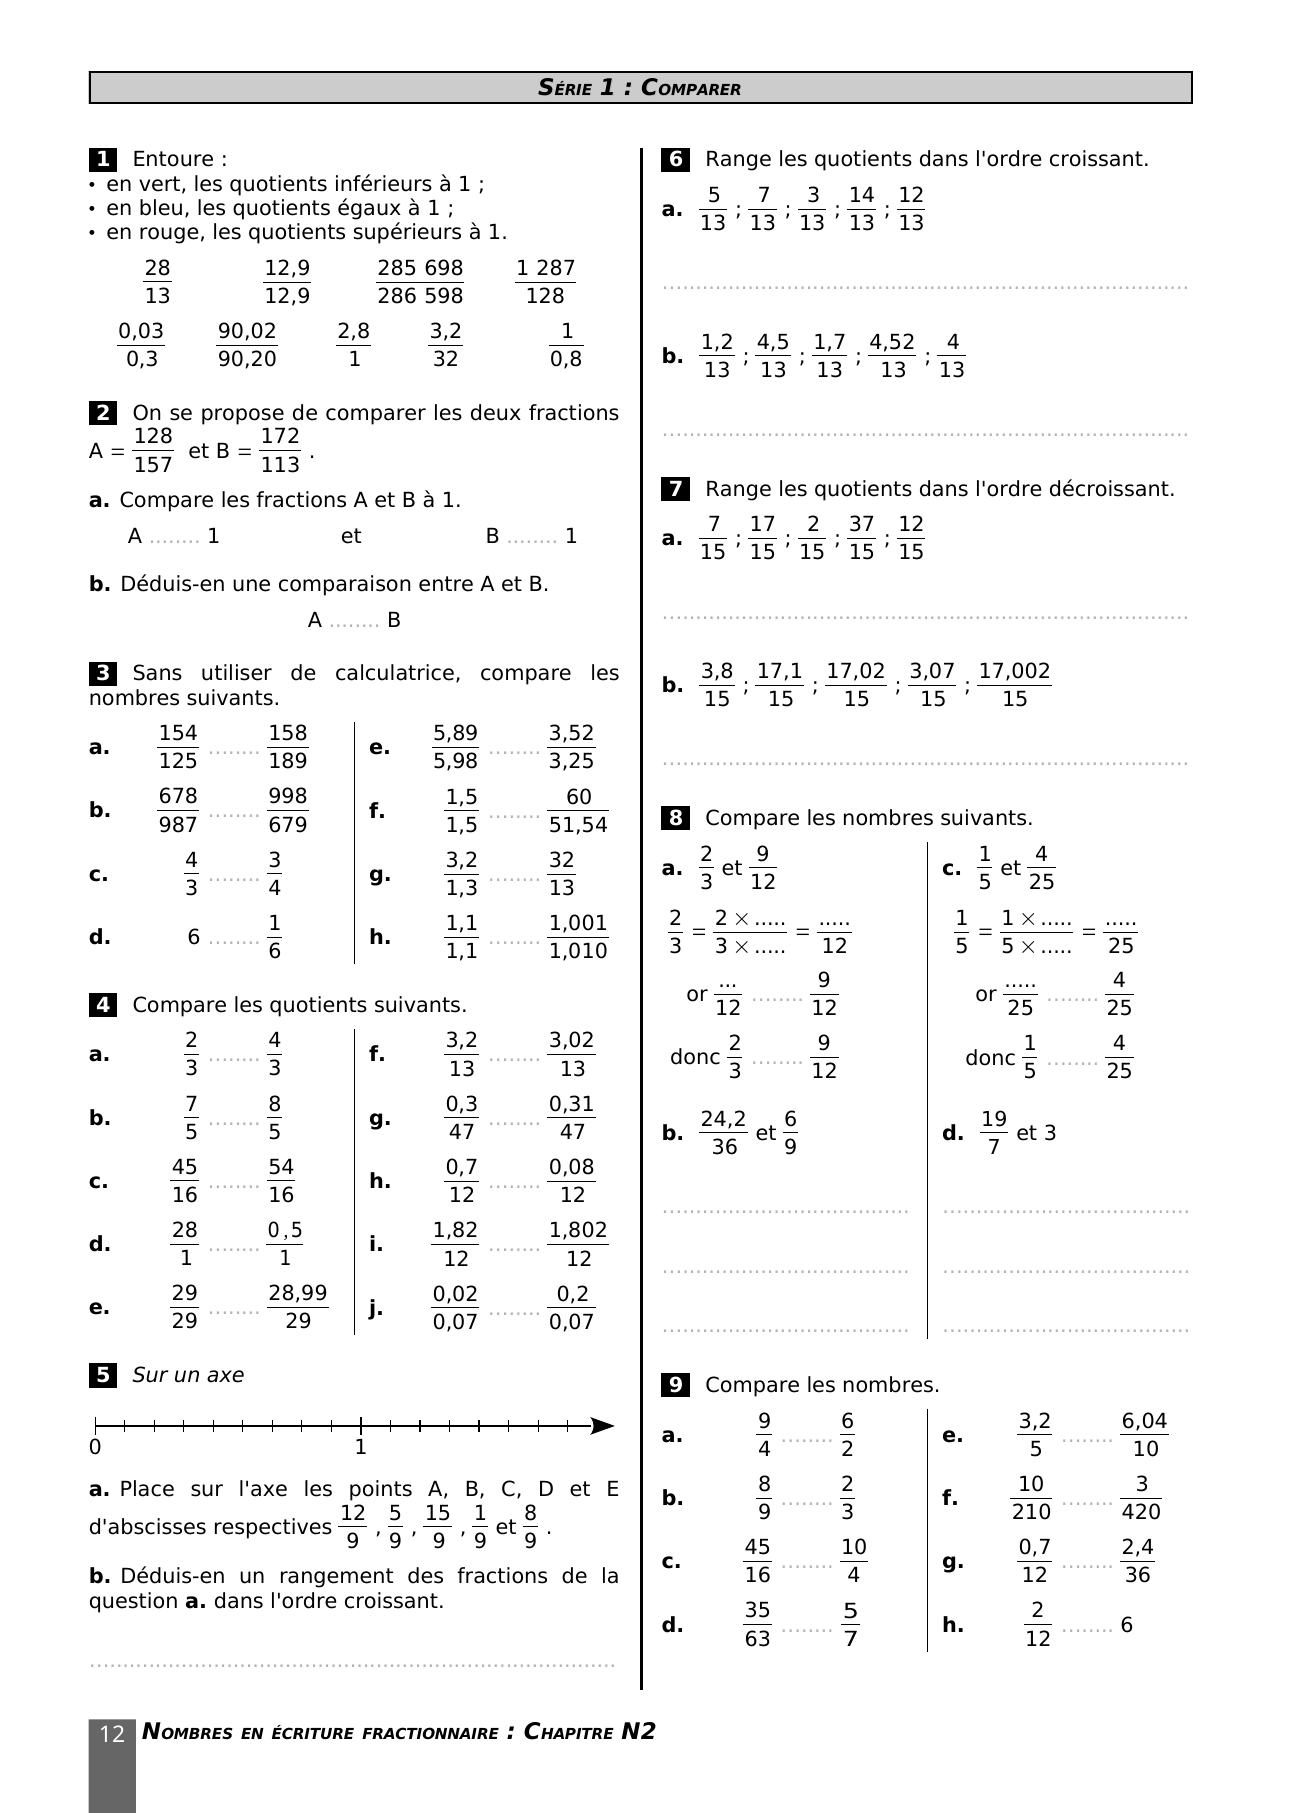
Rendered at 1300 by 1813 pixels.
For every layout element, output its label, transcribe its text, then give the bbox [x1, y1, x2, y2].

list …..... [369, 1029, 620, 1081]
list ;;;; [661, 659, 1193, 711]
list Déduis-en un rangement des fractions de la question a. dans l'ordre croissant. [88, 1564, 620, 1613]
text …................................... [942, 1254, 1193, 1278]
list …..... [661, 1409, 912, 1461]
text or …..... [942, 969, 1193, 1020]
text ….............................................................................. [661, 271, 1193, 295]
text …................................... [942, 1194, 1193, 1218]
list ;;;; [661, 184, 1193, 235]
list …..... [88, 1155, 339, 1207]
list …..... 6 [942, 1599, 1193, 1651]
list Compare les quotients suivants. [117, 993, 620, 1017]
list …..... [88, 785, 339, 837]
list …..... [88, 1029, 339, 1080]
list …..... [942, 1536, 1193, 1587]
list …..... [88, 1092, 339, 1144]
list Et [942, 842, 1193, 894]
list On se propose de comparer les deux fractions A = et B =. [88, 401, 620, 477]
text or …..... [661, 969, 912, 1020]
list Range les quotients dans l'ordre croissant. [690, 148, 1193, 172]
table_header A ........ 1 [89, 513, 266, 560]
text ….............................................................................. [88, 1648, 620, 1673]
text …................................... [942, 1313, 1193, 1338]
list …..... [369, 785, 620, 837]
text ….............................................................................. [661, 600, 1193, 624]
list …..... [88, 1282, 339, 1333]
text == [661, 905, 912, 957]
list en vert, les quotients inférieurs à 1 ; [88, 172, 620, 196]
list …..... [88, 722, 339, 773]
list en rouge, les quotients supérieurs à 1. [88, 220, 620, 245]
list Compare les fractions A et B à 1. [88, 488, 620, 513]
list ;;;; [661, 513, 1193, 564]
list Place sur l'axe les points A, B, C, D et E d'abscisses respectives,,,et. [88, 1477, 620, 1553]
list Et [661, 1107, 912, 1159]
list Range les quotients dans l'ordre décroissant. [690, 477, 1193, 501]
list …..... [661, 1473, 912, 1524]
list …..... [369, 1282, 620, 1334]
list …................................... [661, 1313, 912, 1338]
list Compare les nombres suivants. [690, 806, 1193, 830]
list …..... [88, 848, 339, 900]
list …..... [661, 1599, 912, 1651]
list …..... [369, 848, 620, 900]
list Entoure : [117, 148, 620, 172]
text ….............................................................................. [661, 417, 1193, 441]
list …..... [942, 1473, 1193, 1524]
list Compare les nombres. [690, 1373, 1193, 1397]
table_header B ........ 1 [443, 513, 620, 560]
list …..... [88, 1219, 339, 1270]
table_header et [266, 513, 443, 560]
list Déduis-en une comparaison entre A et B. [88, 572, 620, 596]
text donc …..... [661, 1032, 912, 1083]
list …..... [942, 1409, 1193, 1461]
list …..... [661, 1536, 912, 1587]
list …................................... [661, 1194, 912, 1218]
list …..... [369, 1156, 620, 1207]
list …..... [369, 722, 620, 773]
text ….............................................................................. [661, 746, 1193, 771]
list ;;;; [661, 330, 1193, 382]
list Sans utiliser de calculatrice, compare les nombres suivants. [88, 662, 620, 710]
text == [948, 905, 1193, 957]
list Et [661, 842, 912, 894]
list …..... [369, 912, 620, 963]
list …................................... [661, 1254, 912, 1278]
list 6 …..... [88, 912, 339, 963]
list en bleu, les quotients égaux à 1 ; [88, 196, 620, 220]
list donc …..... [942, 1032, 1193, 1083]
list Sur un axe [117, 1363, 620, 1388]
text A ........ B [88, 608, 620, 632]
list …..... [369, 1092, 620, 1144]
list …..... [369, 1219, 620, 1271]
list Et 3 [942, 1107, 1193, 1159]
